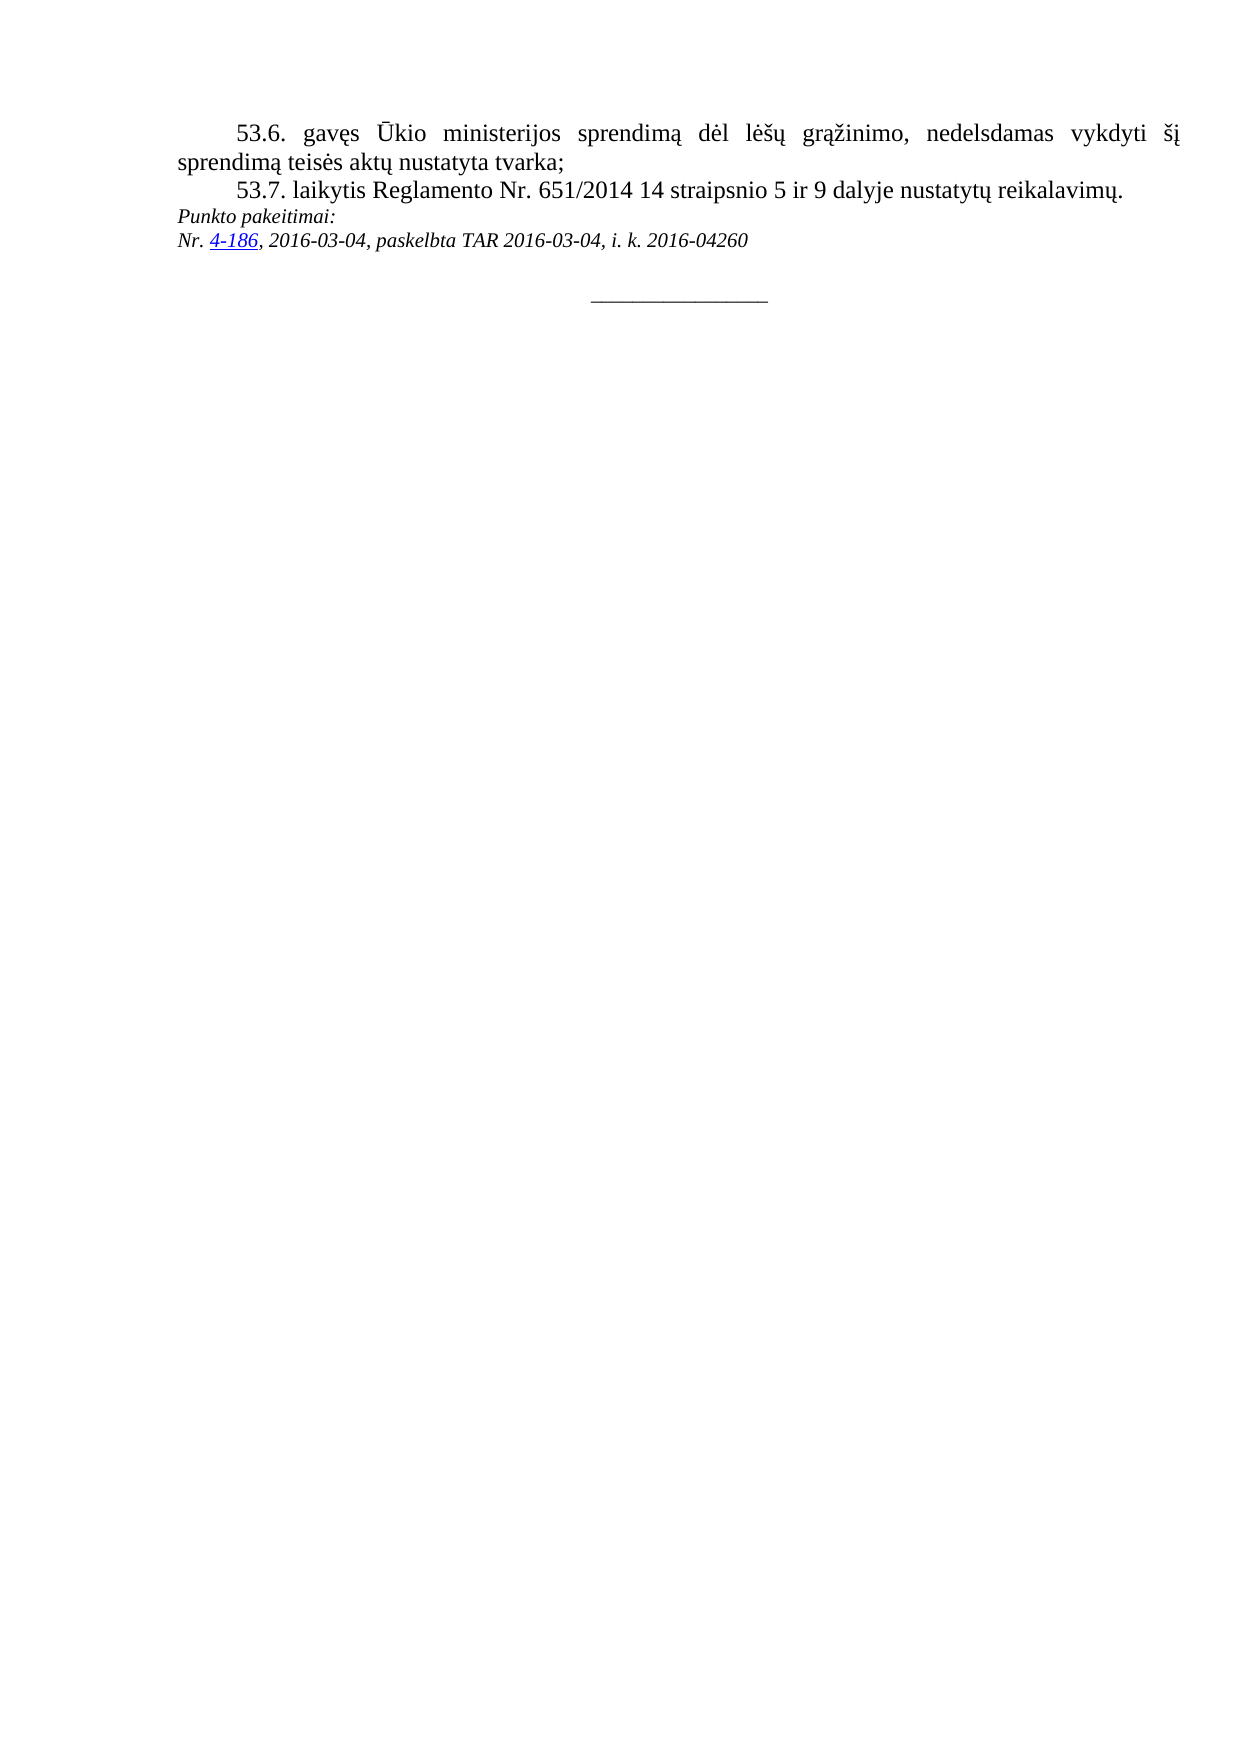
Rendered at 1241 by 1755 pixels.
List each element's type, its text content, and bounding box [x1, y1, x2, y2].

text Nr. 4-186, 2016-03-04, paskelbta TAR 2016-03-04, i. k. 2016-04260 [177, 228, 1181, 252]
text Punkto pakeitimai: [177, 204, 1181, 228]
text 53.6. gavęs Ūkio ministerijos sprendimą dėl lėšų grąžinimo, nedelsdamas vykdyti šį sprendimą teisės aktų nustatyta tvarka; [177, 118, 1181, 176]
text _________________ [177, 281, 1181, 305]
text 53.7. laikytis Reglamento Nr. 651/2014 14 straipsnio 5 ir 9 dalyje nustatytų reikalavimų. [177, 176, 1181, 204]
